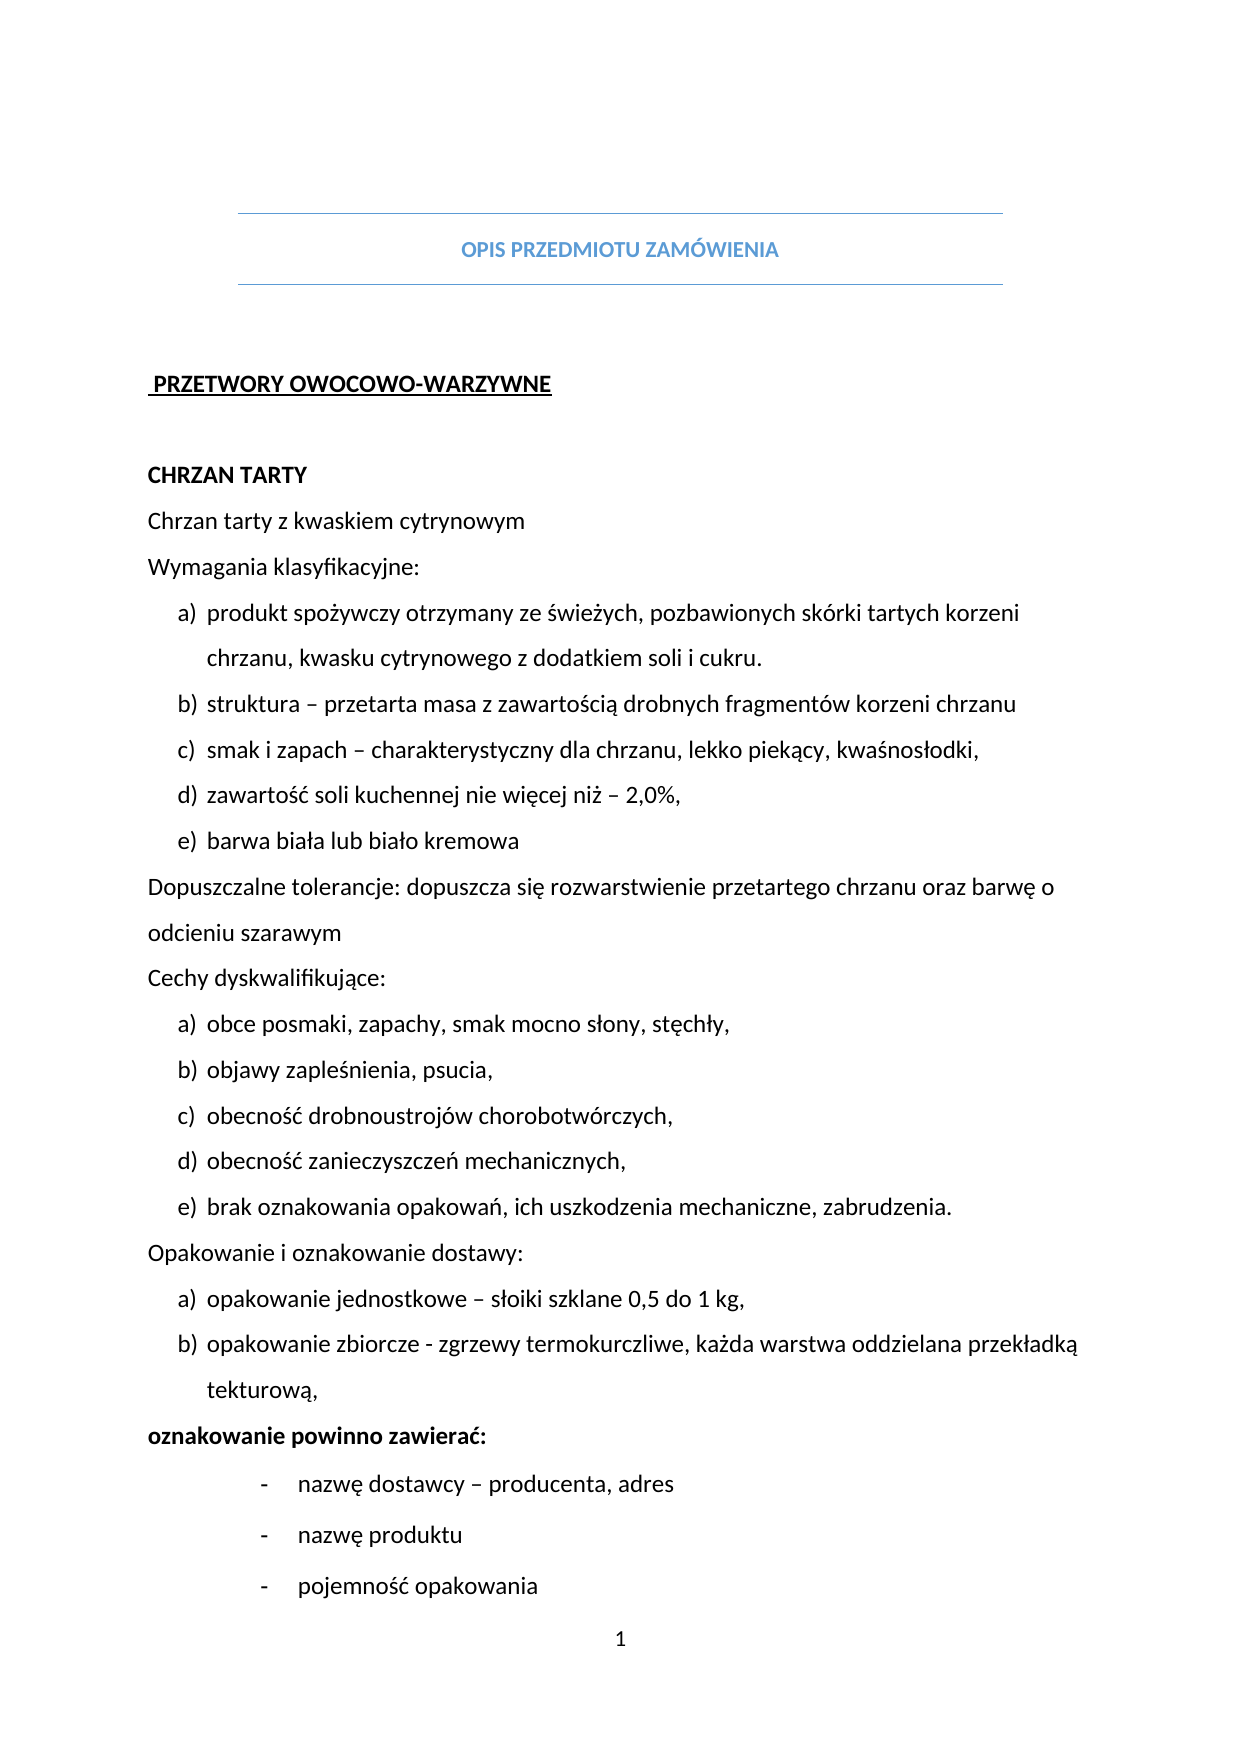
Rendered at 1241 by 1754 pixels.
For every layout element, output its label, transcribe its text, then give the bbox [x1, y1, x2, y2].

list opakowanie zbiorcze - zgrzewy termokurczliwe, każda warstwa oddzielana przekładką tekturową, [177, 1328, 1093, 1405]
list zawartość soli kuchennej nie więcej niż – 2,0%, [177, 780, 1093, 810]
text CHRZAN TARTY [148, 459, 1093, 490]
list struktura – przetarta masa z zawartością drobnych fragmentów korzeni chrzanu [177, 688, 1093, 719]
text OPIS PRZEDMIOTU ZAMÓWIENIA [238, 214, 1003, 284]
list obecność drobnoustrojów chorobotwórczych, [177, 1100, 1093, 1130]
list pojemność opakowania [260, 1568, 1093, 1602]
text Cechy dyskwalifikujące: [148, 963, 1093, 993]
list nazwę produktu [260, 1517, 1093, 1551]
list nazwę dostawcy – producenta, adres [260, 1466, 1093, 1500]
text Chrzan tarty z kwaskiem cytrynowym [148, 505, 1093, 536]
list obecność zanieczyszczeń mechanicznych, [177, 1146, 1093, 1176]
text Dopuszczalne tolerancje: dopuszcza się rozwarstwienie przetartego chrzanu oraz barwę o odcieniu szarawym [148, 871, 1093, 947]
list obce posmaki, zapachy, smak mocno słony, stęchły, [177, 1008, 1093, 1039]
list opakowanie jednostkowe – słoiki szklane 0,5 do 1 kg, [177, 1283, 1093, 1313]
list barwa biała lub biało kremowa [177, 825, 1093, 856]
text Wymagania klasyfikacyjne: [148, 551, 1093, 582]
text Opakowanie i oznakowanie dostawy: [148, 1237, 1093, 1267]
text oznakowanie powinno zawierać: [148, 1420, 1093, 1450]
list objawy zapleśnienia, psucia, [177, 1054, 1093, 1084]
subtitle PRZETWORY OWOCOWO-WARZYWNE [148, 368, 1093, 399]
list produkt spożywczy otrzymany ze świeżych, pozbawionych skórki tartych korzeni chrzanu, kwasku cytrynowego z dodatkiem soli i cukru. [177, 597, 1093, 673]
list smak i zapach – charakterystyczny dla chrzanu, lekko piekący, kwaśnosłodki, [177, 734, 1093, 764]
list brak oznakowania opakowań, ich uszkodzenia mechaniczne, zabrudzenia. [177, 1191, 1093, 1222]
